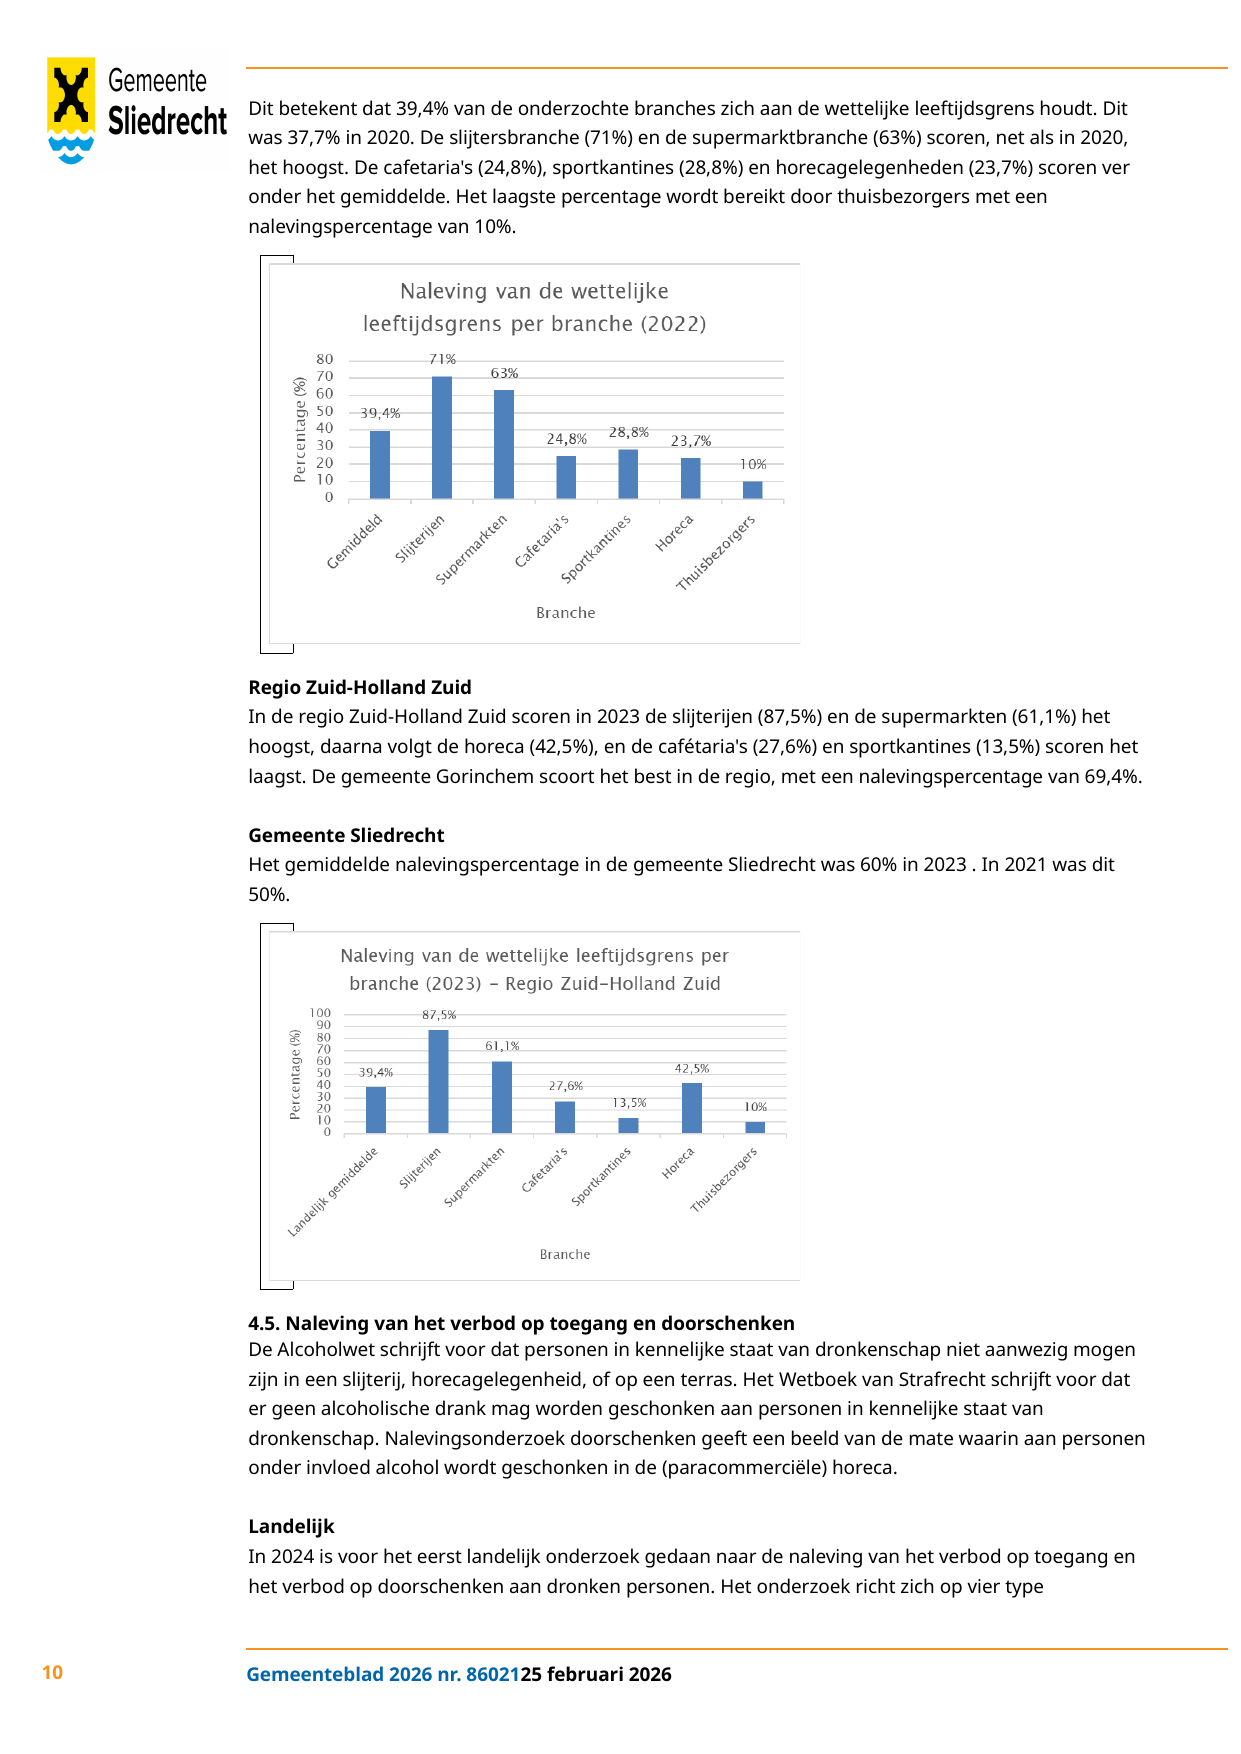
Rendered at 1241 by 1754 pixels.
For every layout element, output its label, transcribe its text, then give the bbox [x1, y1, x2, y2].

picture [268, 931, 801, 1281]
text 4.5. Naleving van het verbod op toegang en doorschenken [248, 1310, 1152, 1336]
text Het gemiddelde nalevingspercentage in de gemeente Sliedrecht was 60% in 2023 . In 2021 was dit 50%. [248, 852, 1152, 907]
text Gemeente Sliedrecht [248, 822, 1152, 848]
text In de regio Zuid-Holland Zuid scoren in 2023 de slijterijen (87,5%) en de supermarkten (61,1%) het hoogst, daarna volgt de horeca (42,5%), en de cafétaria's (27,6%) en sportkantines (13,5%) scoren het laagst. De gemeente Gorinchem scoort het best in de regio, met een nalevingspercentage van 69,4%. [248, 704, 1152, 789]
text Regio Zuid-Holland Zuid [248, 674, 1152, 700]
text Dit betekent dat 39,4% van de onderzochte branches zich aan de wettelijke leeftijdsgrens houdt. Dit was 37,7% in 2020. De slijtersbranche (71%) en de supermarktbranche (63%) scoren, net als in 2020, het hoogst. De cafetaria's (24,8%), sportkantines (28,8%) en horecagelegenheden (23,7%) scoren ver onder het gemiddelde. Het laagste percentage wordt bereikt door thuisbezorgers met een nalevingspercentage van 10%. [248, 95, 1152, 239]
picture [41, 47, 231, 172]
picture [268, 263, 801, 644]
text Landelijk [248, 1514, 1152, 1539]
text In 2024 is voor het eerst landelijk onderzoek gedaan naar de naleving van het verbod op toegang en het verbod op doorschenken aan dronken personen. Het onderzoek richt zich op vier type [248, 1543, 1152, 1598]
text De Alcoholwet schrijft voor dat personen in kennelijke staat van dronkenschap niet aanwezig mogen zijn in een slijterij, horecagelegenheid, of op een terras. Het Wetboek van Strafrecht schrijft voor dat er geen alcoholische drank mag worden geschonken aan personen in kennelijke staat van dronkenschap. Nalevingsonderzoek doorschenken geeft een beeld van de mate waarin aan personen onder invloed alcohol wordt geschonken in de (paracommerciële) horeca. [248, 1336, 1152, 1480]
